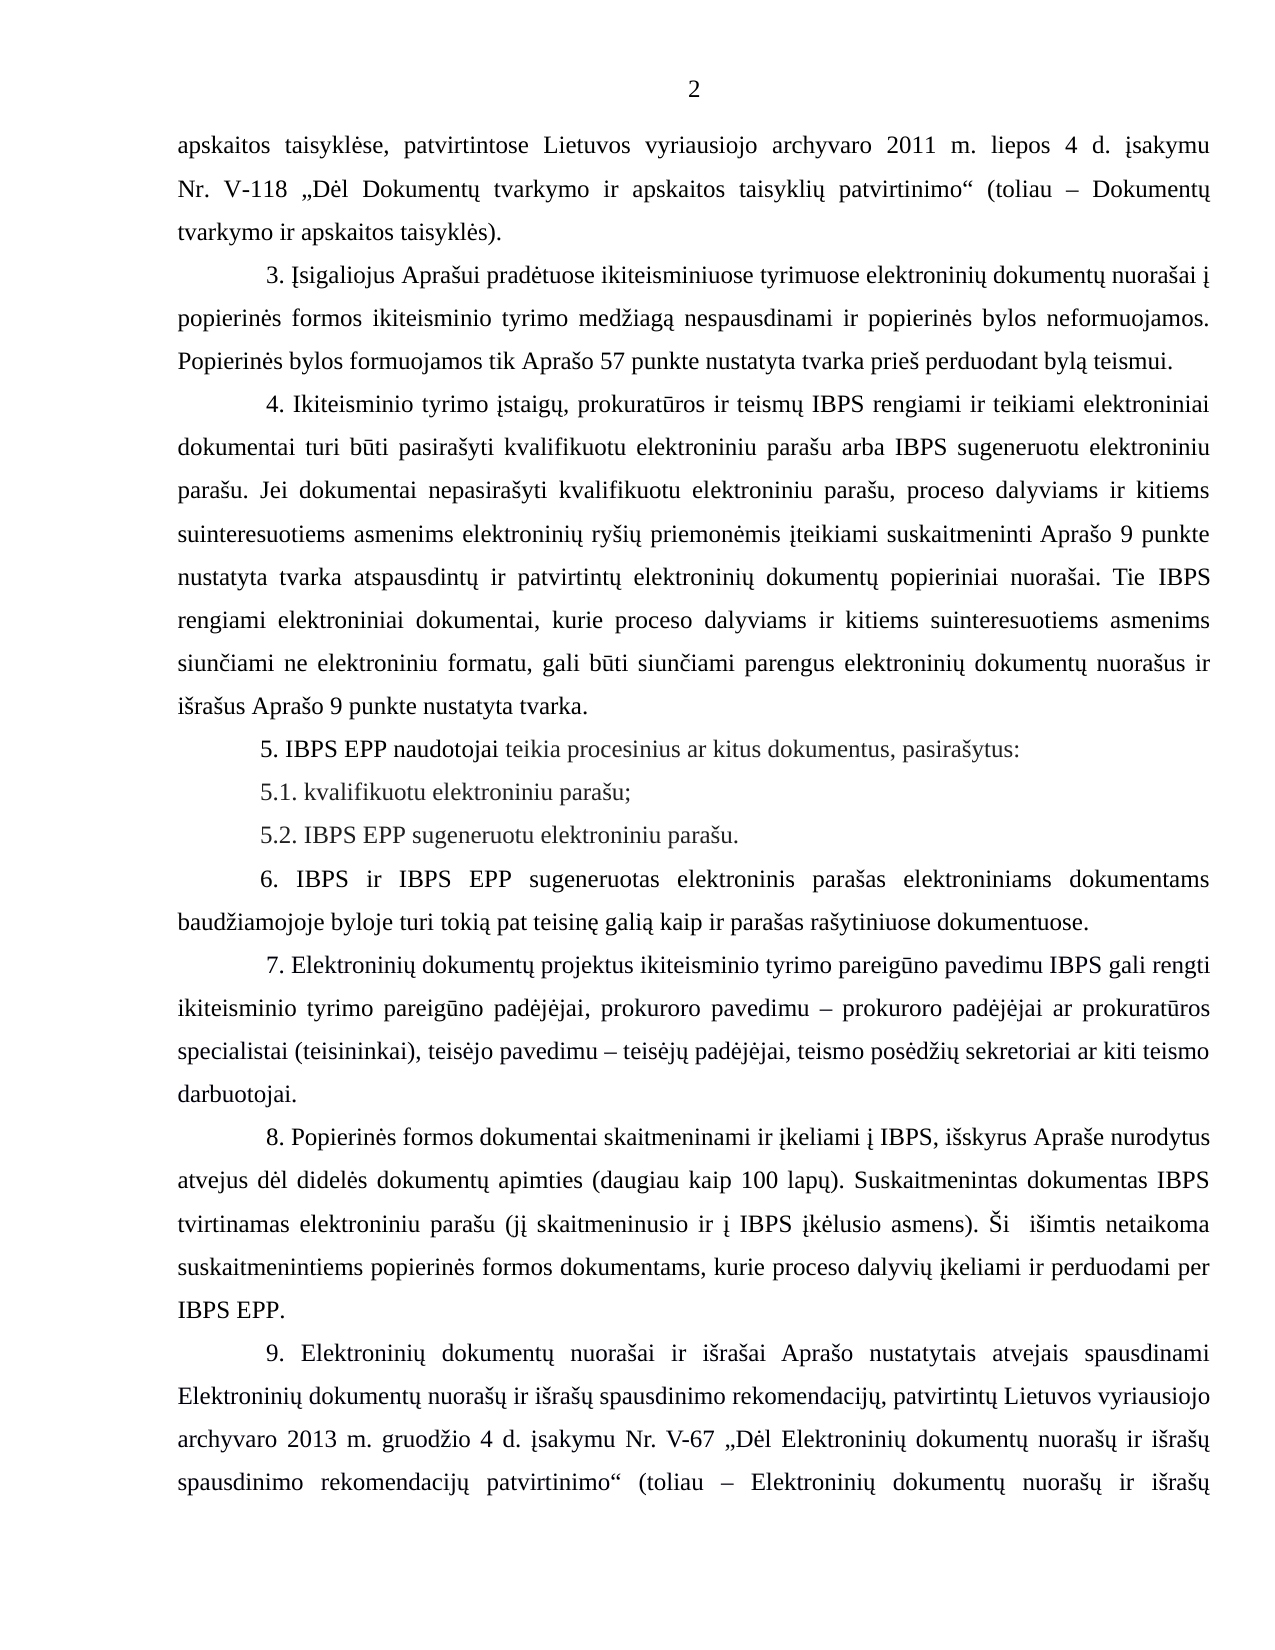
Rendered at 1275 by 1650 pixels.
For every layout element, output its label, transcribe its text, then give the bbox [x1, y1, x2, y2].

text 5. IBPS EPP naudotojai teikia procesinius ar kitus dokumentus, pasirašytus: [177, 734, 1211, 763]
text 9. Elektroninių dokumentų nuorašai ir išrašai Aprašo nustatytais atvejais spausdinami Elektroninių dokumentų nuorašų ir išrašų spausdinimo rekomendacijų, patvirtintų Lietuvos vyriausiojo archyvaro 2013 m. gruodžio 4 d. įsakymu Nr. V-67 „Dėl Elektroninių dokumentų nuorašų ir išrašų spausdinimo rekomendacijų patvirtinimo“ (toliau – Elektroninių dokumentų nuorašų ir išrašų [177, 1338, 1211, 1496]
text 3. Įsigaliojus Aprašui pradėtuose ikiteisminiuose tyrimuose elektroninių dokumentų nuorašai į popierinės formos ikiteisminio tyrimo medžiagą nespausdinami ir popierinės bylos neformuojamos. Popierinės bylos formuojamos tik Aprašo 57 punkte nustatyta tvarka prieš perduodant bylą teismui. [177, 260, 1211, 375]
text 5.2. IBPS EPP sugeneruotu elektroniniu parašu. [177, 821, 1211, 849]
text 8. Popierinės formos dokumentai skaitmeninami ir įkeliami į IBPS, išskyrus Apraše nurodytus atvejus dėl didelės dokumentų apimties (daugiau kaip 100 lapų). Suskaitmenintas dokumentas IBPS tvirtinamas elektroniniu parašu (jį skaitmeninusio ir į IBPS įkėlusio asmens). Ši išimtis netaikoma suskaitmenintiems popierinės formos dokumentams, kurie proceso dalyvių įkeliami ir perduodami per IBPS EPP. [177, 1122, 1211, 1324]
text 5.1. kvalifikuotu elektroniniu parašu; [177, 777, 1211, 806]
text apskaitos taisyklėse, patvirtintose Lietuvos vyriausiojo archyvaro 2011 m. liepos 4 d. įsakymu Nr. V-118 „Dėl Dokumentų tvarkymo ir apskaitos taisyklių patvirtinimo“ (toliau – Dokumentų tvarkymo ir apskaitos taisyklės). [177, 131, 1211, 246]
text 7. Elektroninių dokumentų projektus ikiteisminio tyrimo pareigūno pavedimu IBPS gali rengti ikiteisminio tyrimo pareigūno padėjėjai, prokuroro pavedimu – prokuroro padėjėjai ar prokuratūros specialistai (teisininkai), teisėjo pavedimu – teisėjų padėjėjai, teismo posėdžių sekretoriai ar kiti teismo darbuotojai. [177, 950, 1211, 1108]
text 4. Ikiteisminio tyrimo įstaigų, prokuratūros ir teismų IBPS rengiami ir teikiami elektroniniai dokumentai turi būti pasirašyti kvalifikuotu elektroniniu parašu arba IBPS sugeneruotu elektroniniu parašu. Jei dokumentai nepasirašyti kvalifikuotu elektroniniu parašu, proceso dalyviams ir kitiems suinteresuotiems asmenims elektroninių ryšių priemonėmis įteikiami suskaitmeninti Aprašo 9 punkte nustatyta tvarka atspausdintų ir patvirtintų elektroninių dokumentų popieriniai nuorašai. Tie IBPS rengiami elektroniniai dokumentai, kurie proceso dalyviams ir kitiems suinteresuotiems asmenims siunčiami ne elektroniniu formatu, gali būti siunčiami parengus elektroninių dokumentų nuorašus ir išrašus Aprašo 9 punkte nustatyta tvarka. [177, 389, 1211, 720]
text 6. IBPS ir IBPS EPP sugeneruotas elektroninis parašas elektroniniams dokumentams baudžiamojoje byloje turi tokią pat teisinę galią kaip ir parašas rašytiniuose dokumentuose. [177, 864, 1211, 936]
